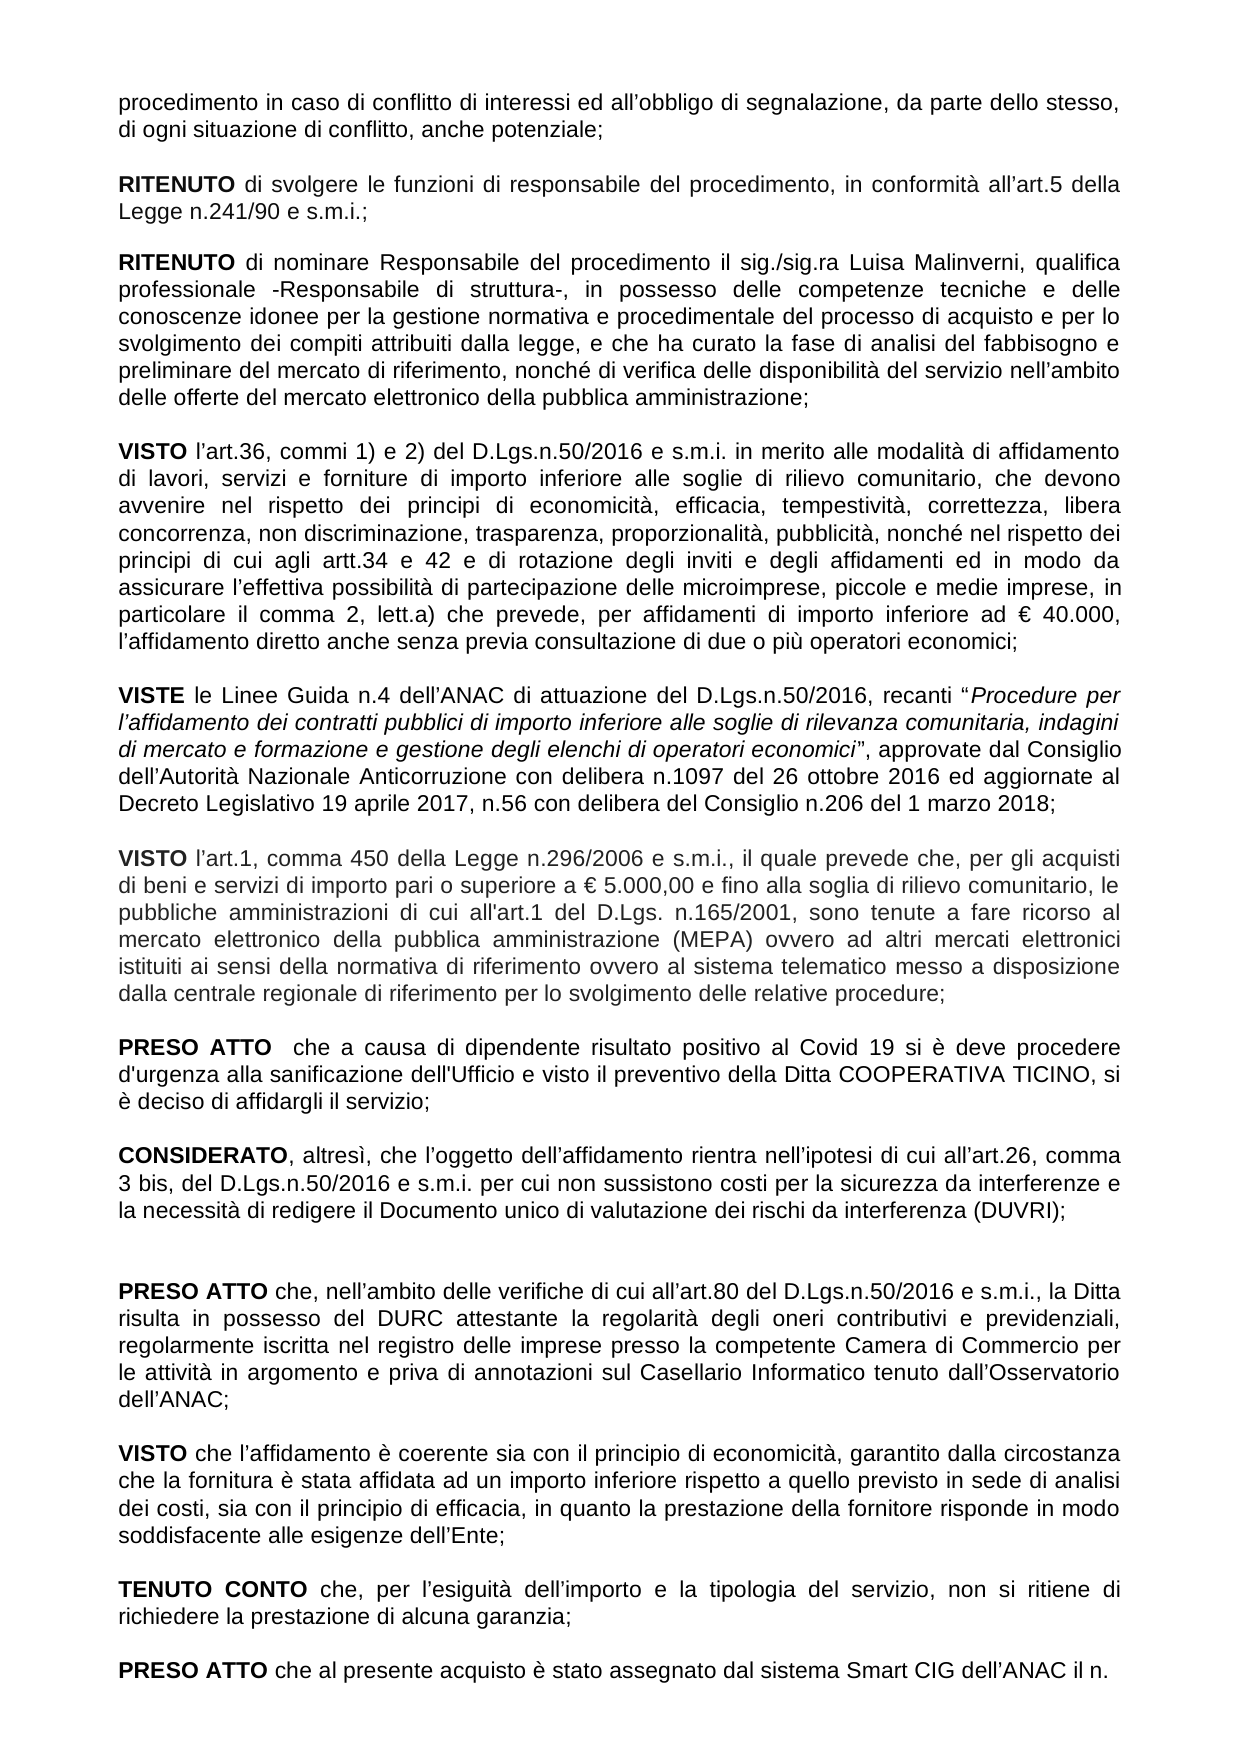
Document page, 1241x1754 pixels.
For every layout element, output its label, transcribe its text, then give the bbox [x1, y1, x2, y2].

table_header [148, 1708, 300, 1718]
text PRESO ATTO che a causa di dipendente risultato positivo al Covid 19 si è deve procedere d'urgenza alla sanificazione dell'Ufficio e visto il preventivo della Ditta COOPERATIVA TICINO, si è deciso di affidargli il servizio; [118, 1033, 1122, 1115]
text VISTO l’art.36, commi 1) e 2) del D.Lgs.n.50/2016 e s.m.i. in merito alle modalità di affidamento di lavori, servizi e forniture di importo inferiore alle soglie di rilievo comunitario, che devono avvenire nel rispetto dei principi di economicità, efficacia, tempestività, correttezza, libera concorrenza, non discriminazione, trasparenza, proporzionalità, pubblicità, nonché nel rispetto dei principi di cui agli artt.34 e 42 e di rotazione degli inviti e degli affidamenti ed in modo da assicurare l’effettiva possibilità di partecipazione delle microimprese, piccole e medie imprese, in particolare il comma 2, lett.a) che prevede, per affidamenti di importo inferiore ad € 40.000, l’affidamento diretto anche senza previa consultazione di due o più operatori economici; [118, 438, 1122, 654]
text PRESO ATTO che, nell’ambito delle verifiche di cui all’art.80 del D.Lgs.n.50/2016 e s.m.i., la Ditta risulta in possesso del DURC attestante la regolarità degli oneri contributivi e previdenziali, regolarmente iscritta nel registro delle imprese presso la competente Camera di Commercio per le attività in argomento e priva di annotazioni sul Casellario Informatico tenuto dall’Osservatorio dell’ANAC; [118, 1277, 1122, 1413]
text TENUTO CONTO che, per l’esiguità dell’importo e la tipologia del servizio, non si ritiene di richiedere la prestazione di alcuna garanzia; [118, 1575, 1122, 1629]
text procedimento in caso di conflitto di interessi ed all’obbligo di segnalazione, da parte dello stesso, di ogni situazione di conflitto, anche potenziale; [118, 89, 1122, 143]
text PRESO ATTO che al presente acquisto è stato assegnato dal sistema Smart CIG dell’ANAC il n. [118, 1656, 1122, 1683]
text CONSIDERATO, altresì, che l’oggetto dell’affidamento rientra nell’ipotesi di cui all’art.26, comma 3 bis, del D.Lgs.n.50/2016 e s.m.i. per cui non sussistono costi per la sicurezza da interferenze e la necessità di redigere il Documento unico di valutazione dei rischi da interferenza (DUVRI); [118, 1142, 1122, 1223]
text VISTE le Linee Guida n.4 dell’ANAC di attuazione del D.Lgs.n.50/2016, recanti “Procedure per l’affidamento dei contratti pubblici di importo inferiore alle soglie di rilevanza comunitaria, indagini di mercato e formazione e gestione degli elenchi di operatori economici”, approvate dal Consiglio dell’Autorità Nazionale Anticorruzione con delibera n.1097 del 26 ottobre 2016 ed aggiornate al Decreto Legislativo 19 aprile 2017, n.56 con delibera del Consiglio n.206 del 1 marzo 2018; [118, 681, 1122, 817]
text RITENUTO di nominare Responsabile del procedimento il sig./sig.ra Luisa Malinverni, qualifica professionale -Responsabile di struttura-, in possesso delle competenze tecniche e delle conoscenze idonee per la gestione normativa e procedimentale del processo di acquisto e per lo svolgimento dei compiti attribuiti dalla legge, e che ha curato la fase di analisi del fabbisogno e preliminare del mercato di riferimento, nonché di verifica delle disponibilità del servizio nell’ambito delle offerte del mercato elettronico della pubblica amministrazione; [118, 248, 1122, 411]
text RITENUTO di svolgere le funzioni di responsabile del procedimento, in conformità all’art.5 della Legge n.241/90 e s.m.i.; [118, 170, 1122, 224]
text VISTO che l’affidamento è coerente sia con il principio di economicità, garantito dalla circostanza che la fornitura è stata affidata ad un importo inferiore rispetto a quello previsto in sede di analisi dei costi, sia con il principio di efficacia, in quanto la prestazione della fornitore risponde in modo soddisfacente alle esigenze dell’Ente; [118, 1440, 1122, 1548]
text VISTO l’art.1, comma 450 della Legge n.296/2006 e s.m.i., il quale prevede che, per gli acquisti di beni e servizi di importo pari o superiore a € 5.000,00 e fino alla soglia di rilievo comunitario, le pubbliche amministrazioni di cui all'art.1 del D.Lgs. n.165/2001, sono tenute a fare ricorso al mercato elettronico della pubblica amministrazione (MEPA) ovvero ad altri mercati elettronici istituiti ai sensi della normativa di riferimento ovvero al sistema telematico messo a disposizione dalla centrale regionale di riferimento per lo svolgimento delle relative procedure; [118, 844, 1122, 1006]
